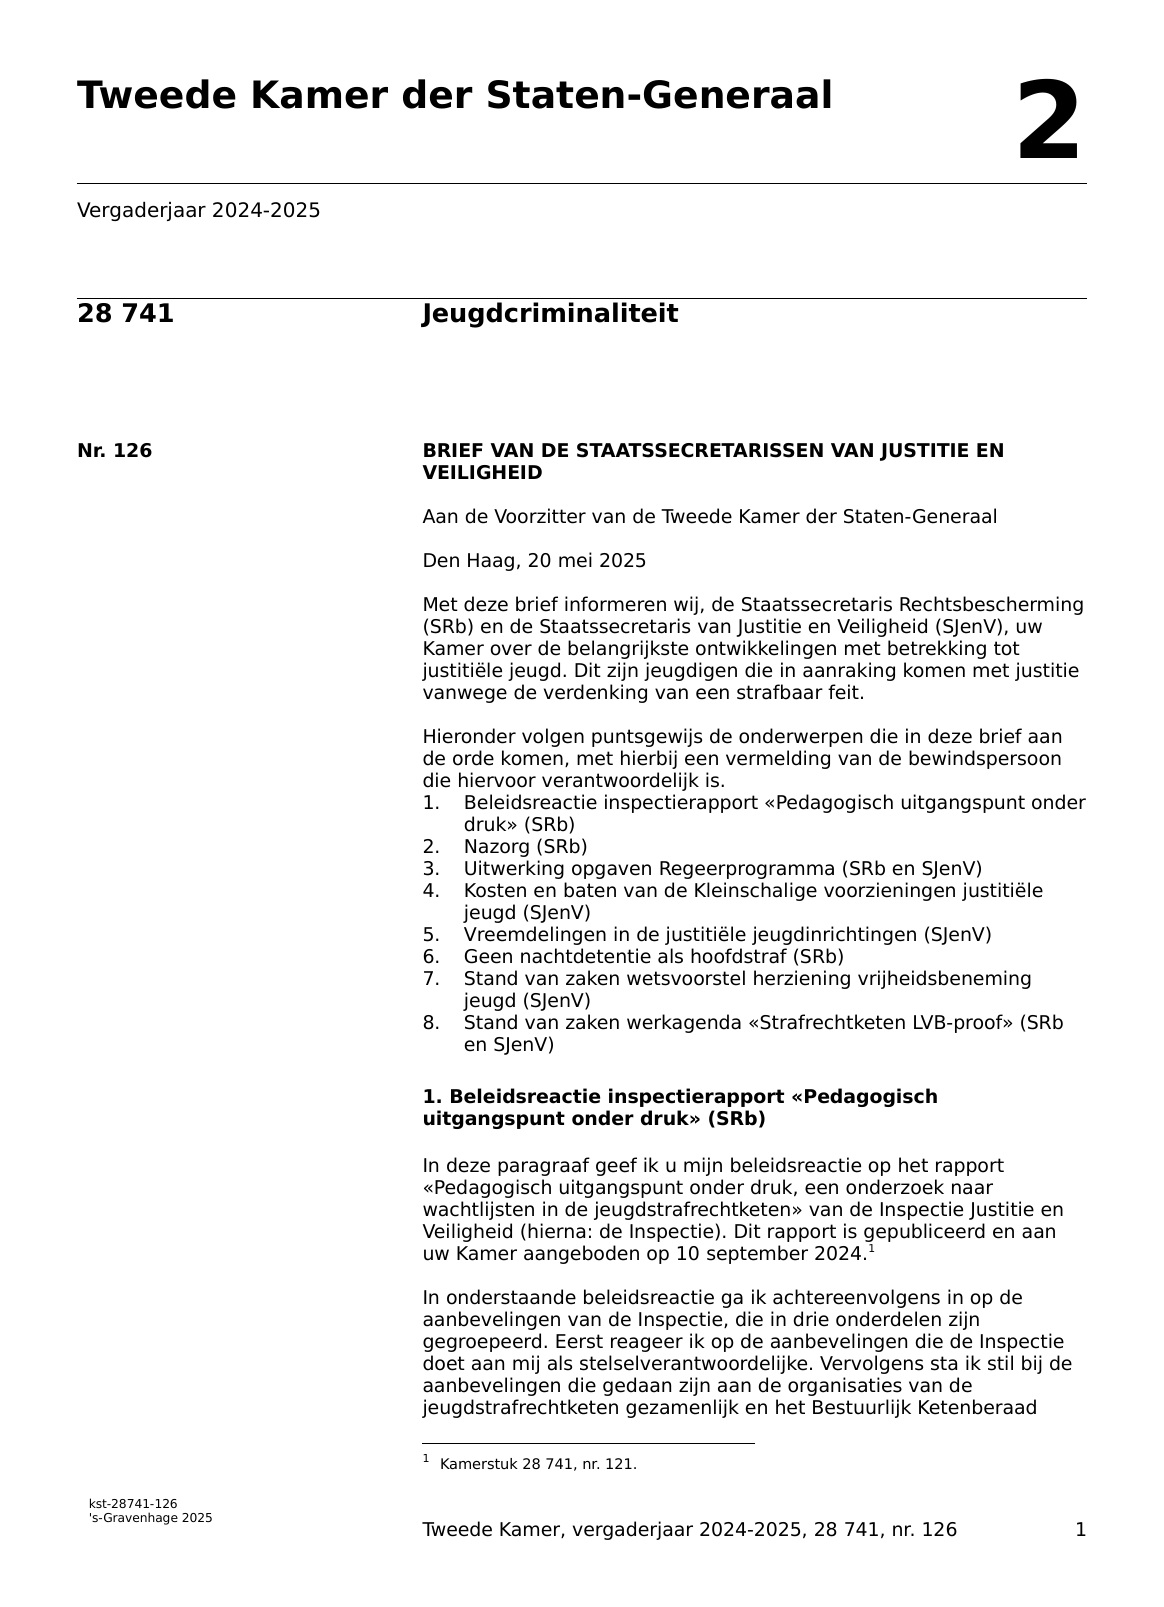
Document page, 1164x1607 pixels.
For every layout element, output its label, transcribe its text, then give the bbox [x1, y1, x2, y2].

text 4. Kosten en baten van de Kleinschalige voorzieningen justitiële jeugd (SJenV) [422, 880, 1087, 924]
text 7. Stand van zaken wetsvoorstel herziening vrijheidsbeneming jeugd (SJenV) [422, 968, 1087, 1012]
text Aan de Voorzitter van de Tweede Kamer der Staten-Generaal [422, 506, 1087, 528]
text kst-28741-126 [88, 1497, 323, 1511]
text 5. Vreemdelingen in de justitiële jeugdinrichtingen (SJenV) [422, 924, 1087, 946]
text 6. Geen nachtdetentie als hoofdstraf (SRb) [422, 946, 1087, 968]
table_cell Vergaderjaar 2024-2025 [77, 184, 1087, 298]
text 1. Beleidsreactie inspectierapport «Pedagogisch uitgangspunt onder druk» (SRb) [422, 792, 1087, 836]
table_header Tweede Kamer der Staten-Generaal [77, 59, 886, 183]
text In onderstaande beleidsreactie ga ik achtereenvolgens in op de aanbevelingen van de Inspectie, die in drie onderdelen zijn gegroepeerd. Eerst reageer ik op de aanbevelingen die de Inspectie doet aan mij als stelselverantwoordelijke. Vervolgens sta ik stil bij de aanbevelingen die gedaan zijn aan de organisaties van de jeugdstrafrechtketen gezamenlijk en het Bestuurlijk Ketenberaad (BKB). Daarna ga ik in op de aanbevelingen aan het Centraal Justitieel Incasso Bureau (CJIB), de Dienst Justitiële Inrichtingen (DJI), de gecertificeerde instellingen (GI’s), Stichting Halt, de politie en de Raad voor de Kinderbescherming (RvdK). Ik sluit af met een algemene conclusie. [422, 1287, 1087, 1419]
table_header 2 [886, 59, 1087, 183]
text 's-Gravenhage 2025 [88, 1511, 323, 1525]
subtitle Nr. 126 BRIEF VAN DE STAATSSECRETARISSEN VAN JUSTITIE EN VEILIGHEID [77, 440, 1087, 484]
subtitle 28 741 Jeugdcriminaliteit [77, 299, 1087, 329]
text Hieronder volgen puntsgewijs de onderwerpen die in deze brief aan de orde komen, met hierbij een vermelding van de bewindspersoon die hiervoor verantwoordelijk is. [422, 726, 1087, 792]
text 2. Nazorg (SRb) [422, 836, 1087, 858]
text 8. Stand van zaken werkagenda «Strafrechtketen LVB-proof» (SRb en SJenV) [422, 1012, 1087, 1056]
text In deze paragraaf geef ik u mijn beleidsreactie op het rapport «Pedagogisch uitgangspunt onder druk, een onderzoek naar wachtlijsten in de jeugdstrafrechtketen» van de Inspectie Justitie en Veiligheid (hierna: de Inspectie). Dit rapport is gepubliceerd en aan uw Kamer aangeboden op 10 september 2024. [422, 1155, 1087, 1265]
text Kamerstuk 28 741, nr. 121. [422, 1452, 1087, 1474]
subtitle 1. Beleidsreactie inspectierapport «Pedagogisch uitgangspunt onder druk» (SRb) [422, 1086, 1087, 1130]
text Den Haag, 20 mei 2025 [422, 550, 1087, 572]
text 3. Uitwerking opgaven Regeerprogramma (SRb en SJenV) [422, 858, 1087, 880]
text Met deze brief informeren wij, de Staatssecretaris Rechtsbescherming (SRb) en de Staatssecretaris van Justitie en Veiligheid (SJenV), uw Kamer over de belangrijkste ontwikkelingen met betrekking tot justitiële jeugd. Dit zijn jeugdigen die in aanraking komen met justitie vanwege de verdenking van een strafbaar feit. [422, 594, 1087, 704]
